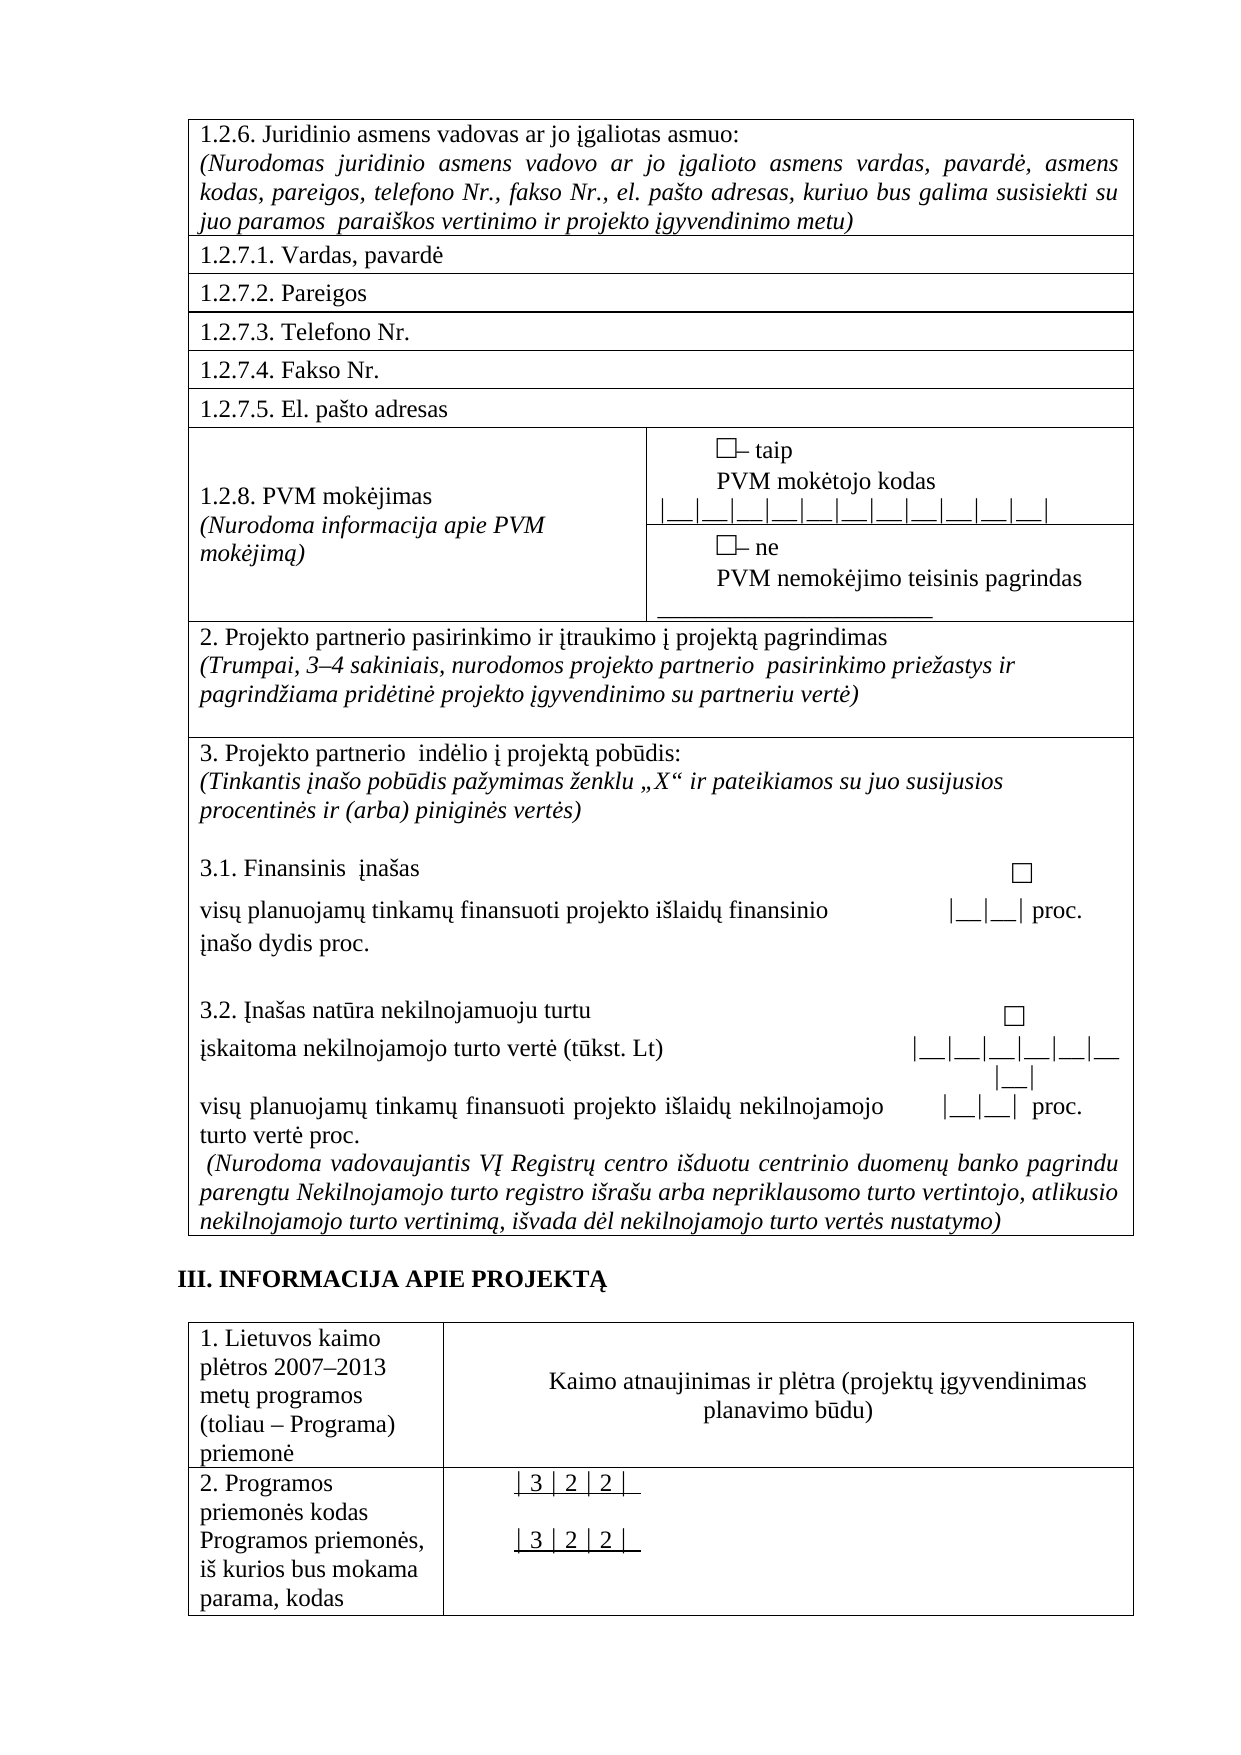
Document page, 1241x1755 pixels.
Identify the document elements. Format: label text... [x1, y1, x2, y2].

table_cell 1.2.6. Juridinio asmens vadovas ar jo įgaliotas asmuo: (Nurodomas juridinio asmens vadovo ar jo įgalioto asmens vardas, pavardė, asmens kodas, pareigos, telefono Nr., fakso Nr., el. pašto adresas, kuriuo bus galima susisiekti su juo paramos paraiškos vertinimo ir projekto įgyvendinimo metu) [189, 120, 1133, 234]
table_cell 1.2.7.3. Telefono Nr. [189, 313, 1133, 350]
table_cell visų planuojamų tinkamų finansuoti projekto išlaidų nekilnojamojo turto vertė proc. [189, 1091, 895, 1148]
table_cell  3  2  2  [444, 1468, 1133, 1525]
table_cell □ [895, 853, 1133, 895]
table_cell __ proc. [895, 895, 1133, 995]
table_cell Programos priemonės, iš kurios bus mokama parama, kodas [189, 1525, 443, 1614]
table_cell 1.2.8. PVM mokėjimas (Nurodoma informacija apie PVM mokėjimą) [189, 428, 646, 621]
table_cell 3.2. Įnašas natūra nekilnojamuoju turtu [189, 995, 895, 1033]
table_cell 3. Projekto partnerio indėlio į projektą pobūdis: (Tinkantis įnašo pobūdis pažymimas ženklu „X“ ir pateikiamos su juo susijusios procentinės ir (arba) piniginės vertės) [189, 738, 1133, 853]
table_cell 2. Programos priemonės kodas [189, 1468, 443, 1525]
table_cell (Nurodoma vadovaujantis VĮ Registrų centro išduotu centrinio duomenų banko pagrindu parengtu Nekilnojamojo turto registro išrašu arba nepriklausomo turto vertintojo, atlikusio nekilnojamojo turto vertinimą, išvada dėl nekilnojamojo turto vertės nustatymo) [189, 1149, 1133, 1235]
table_cell 1.2.7.4. Fakso Nr. [189, 351, 1133, 388]
text III. INFORMACIJA APIE PROJEKTĄ [177, 1264, 1122, 1293]
table_cell □ [895, 995, 1133, 1033]
table_cell 1.2.7.1. Vardas, pavardė [189, 236, 1133, 273]
table_cell visų planuojamų tinkamų finansuoti projekto išlaidų finansinio įnašo dydis proc. [189, 895, 895, 995]
table_cell _______ [895, 1034, 1133, 1091]
table_cell □– taip PVM mokėtojo kodas ___________ [647, 428, 1133, 524]
table_cell 2. Projekto partnerio pasirinkimo ir įtraukimo į projektą pagrindimas (Trumpai, 3–4 sakiniais, nurodomos projekto partnerio pasirinkimo priežastys ir pagrindžiama pridėtinė projekto įgyvendinimo su partneriu vertė) [189, 622, 1133, 737]
table_cell 1.2.7.5. El. pašto adresas [189, 389, 1133, 427]
table_header Kaimo atnaujinimas ir plėtra (projektų įgyvendinimas planavimo būdu) [444, 1323, 1133, 1467]
table_cell __ proc. [895, 1091, 1133, 1148]
table_cell 3.1. Finansinis įnašas [189, 853, 895, 895]
table_cell 1.2.7.2. Pareigos [189, 274, 1133, 311]
table_header 1. Lietuvos kaimo plėtros 2007–2013 metų programos (toliau – Programa) priemonė [189, 1323, 443, 1467]
table_cell įskaitoma nekilnojamojo turto vertė (tūkst. Lt) [189, 1034, 895, 1091]
table_cell  3  2  2  [444, 1525, 1133, 1614]
table_cell □– ne PVM nemokėjimo teisinis pagrindas ______________________ [647, 525, 1133, 621]
